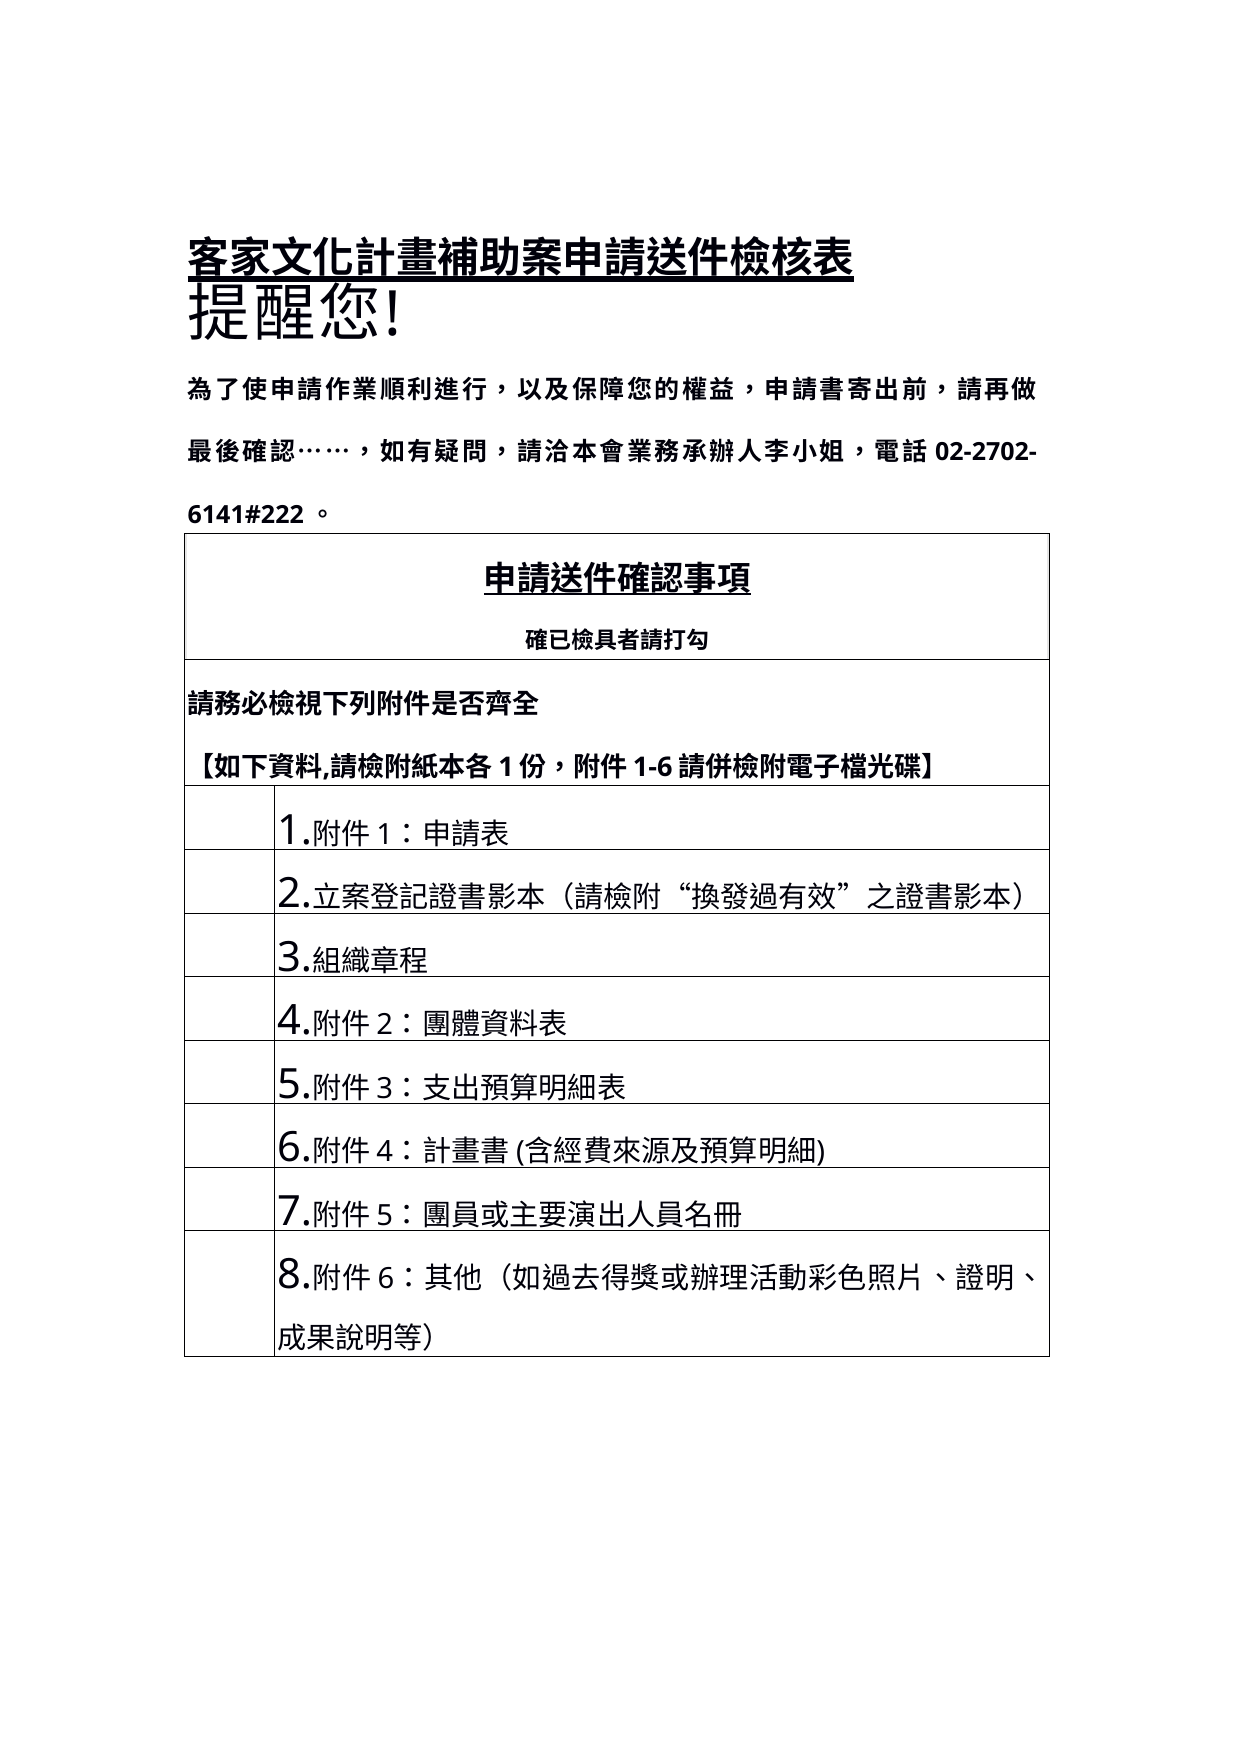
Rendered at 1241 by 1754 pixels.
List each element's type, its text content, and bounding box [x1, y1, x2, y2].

text 為了使申請作業順利進行，以及保障您的權益，申請書寄出前，請再做最後確認……，如有疑問，請洽本會業務承辦人李小姐，電話02-2702-6141#222 。 [187, 346, 1053, 533]
table_cell [185, 1231, 274, 1356]
text 客家文化計畫補助案申請送件檢核表 [187, 231, 1053, 283]
text 提醒您! [187, 294, 1053, 346]
